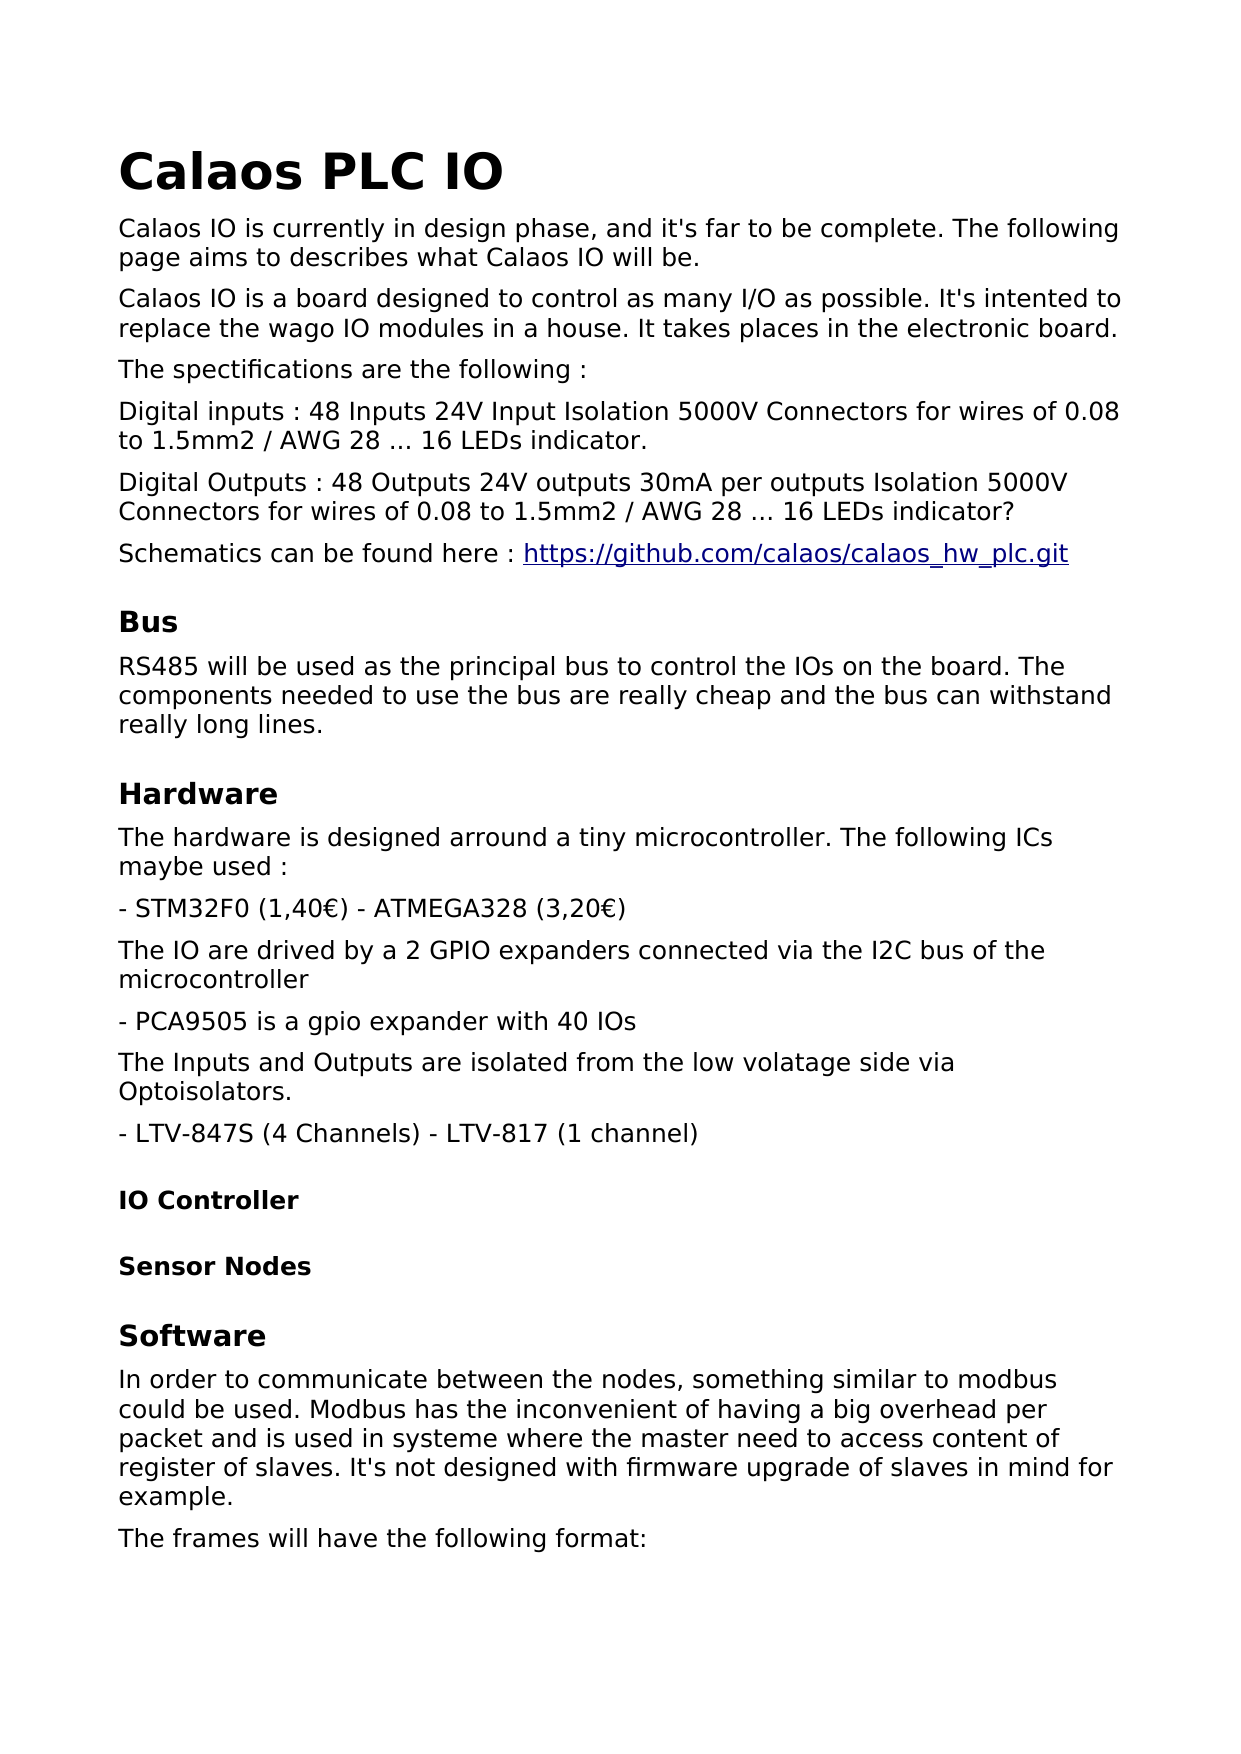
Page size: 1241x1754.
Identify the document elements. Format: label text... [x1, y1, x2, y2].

text - LTV-847S (4 Channels) - LTV-817 (1 channel) [118, 1119, 1122, 1148]
subtitle IO Controller [118, 1186, 1122, 1215]
text The IO are drived by a 2 GPIO expanders connected via the I2C bus of the microcontroller [118, 936, 1122, 994]
text Digital Outputs : 48 Outputs 24V outputs 30mA per outputs Isolation 5000V Connectors for wires of 0.08 to 1.5mm2 / AWG 28 ... 16 LEDs indicator? [118, 468, 1122, 526]
subtitle Sensor Nodes [118, 1253, 1122, 1282]
subtitle Software [118, 1319, 1122, 1353]
text - STM32F0 (1,40€) - ATMEGA328 (3,20€) [118, 894, 1122, 923]
subtitle Calaos PLC IO [118, 143, 1122, 201]
text The Inputs and Outputs are isolated from the low volatage side via Optoisolators. [118, 1048, 1122, 1107]
text Calaos IO is a board designed to control as many I/O as possible. It's intented to replace the wago IO modules in a house. It takes places in the electronic board. [118, 285, 1122, 343]
text RS485 will be used as the principal bus to control the IOs on the board. The components needed to use the bus are really cheap and the bus can withstand really long lines. [118, 652, 1122, 739]
text Schematics can be found here : https://github.com/calaos/calaos_hw_plc.git [118, 539, 1122, 568]
subtitle Bus [118, 606, 1122, 639]
text - PCA9505 is a gpio expander with 40 IOs [118, 1007, 1122, 1036]
text The frames will have the following format: [118, 1524, 1122, 1553]
text Digital inputs : 48 Inputs 24V Input Isolation 5000V Connectors for wires of 0.08 to 1.5mm2 / AWG 28 ... 16 LEDs indicator. [118, 397, 1122, 456]
text Calaos IO is currently in design phase, and it's far to be complete. The following page aims to describes what Calaos IO will be. [118, 214, 1122, 272]
text The spectifications are the following : [118, 356, 1122, 385]
text The hardware is designed arround a tiny microcontroller. The following ICs maybe used : [118, 823, 1122, 882]
subtitle Hardware [118, 777, 1122, 811]
text In order to communicate between the nodes, something similar to modbus could be used. Modbus has the inconvenient of having a big overhead per packet and is used in systeme where the master need to access content of register of slaves. It's not designed with firmware upgrade of slaves in mind for example. [118, 1366, 1122, 1512]
